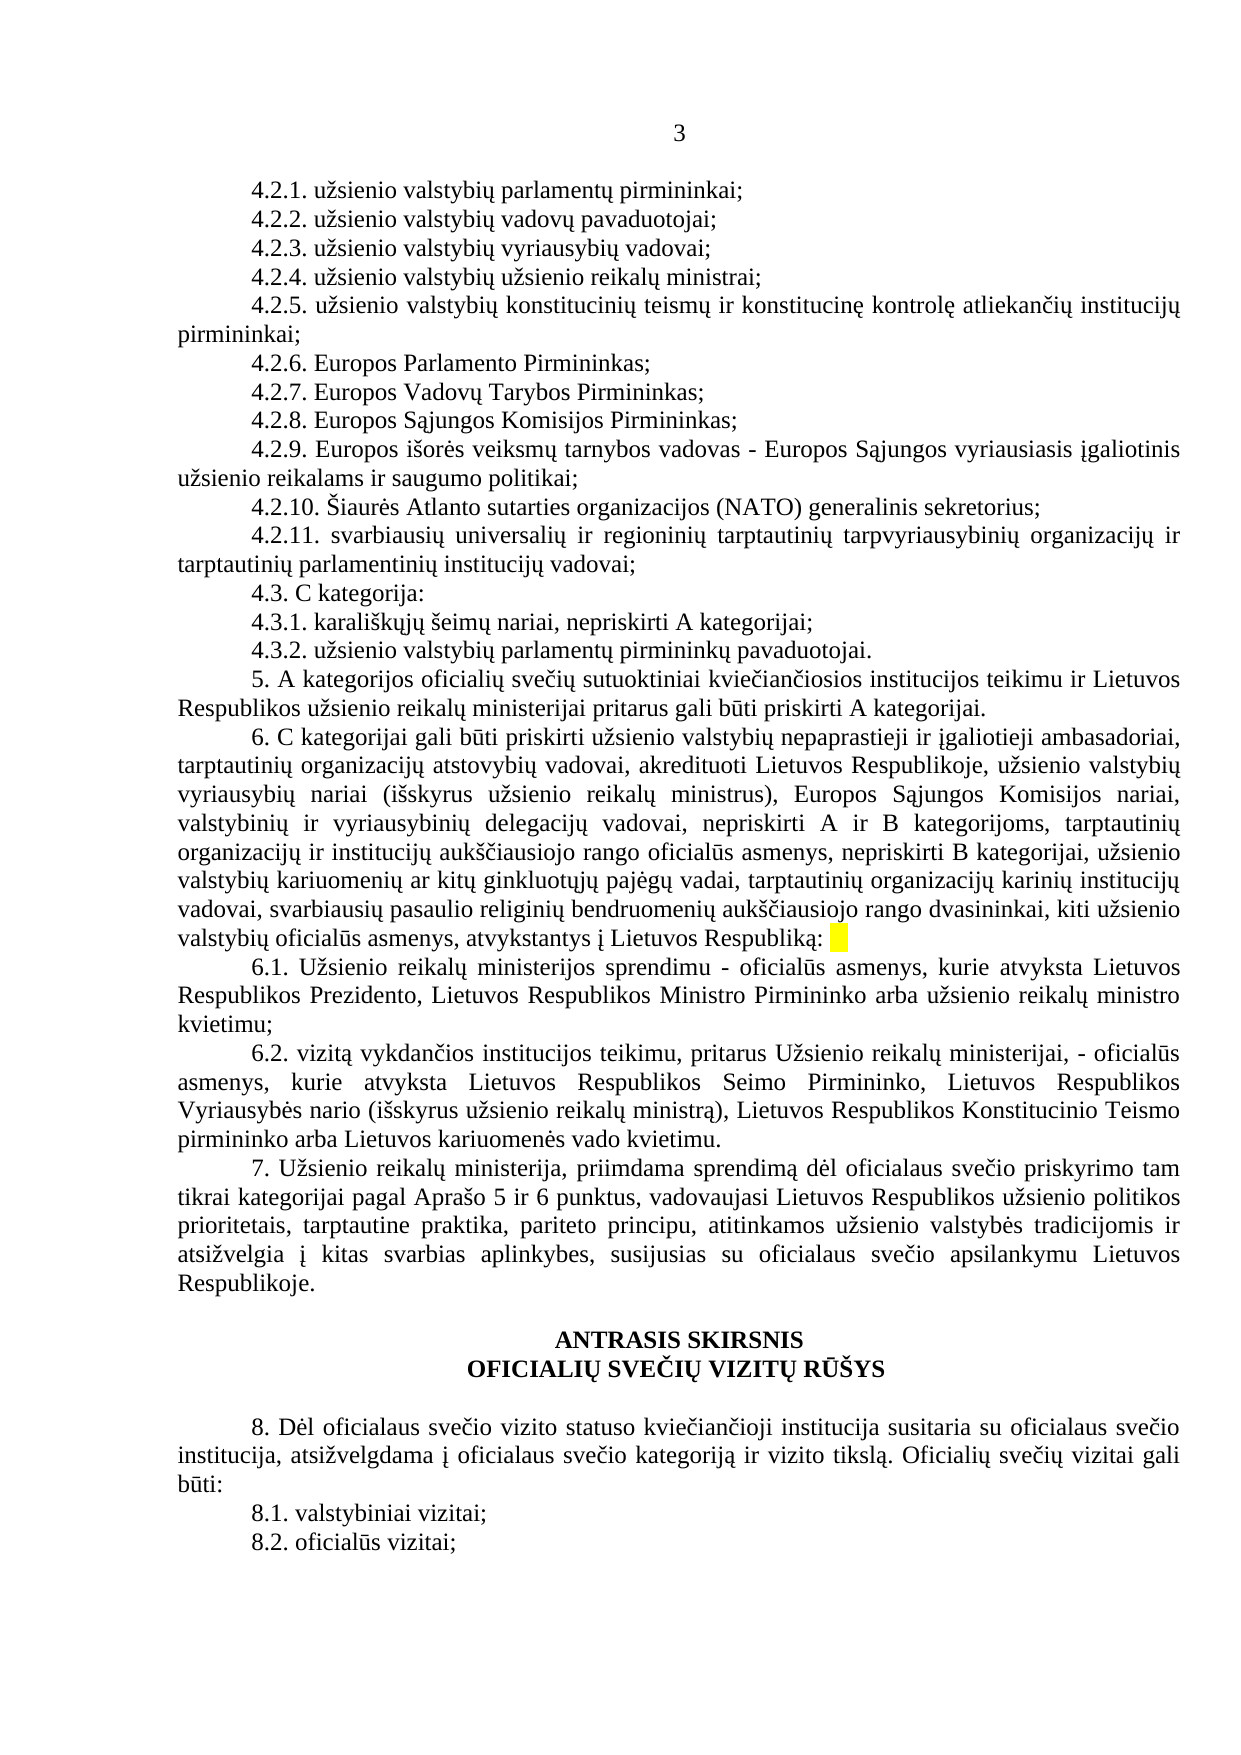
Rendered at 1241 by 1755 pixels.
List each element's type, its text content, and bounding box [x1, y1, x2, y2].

text 8. Dėl oficialaus svečio vizito statuso kviečiančioji institucija susitaria su oficialaus svečio institucija, atsižvelgdama į oficialaus svečio kategoriją ir vizito tikslą. Oficialių svečių vizitai gali būti: [177, 1412, 1181, 1498]
text 4.3. C kategorija: [177, 578, 1181, 607]
text 6. C kategorijai gali būti priskirti užsienio valstybių nepaprastieji ir įgaliotieji ambasadoriai, tarptautinių organizacijų atstovybių vadovai, akredituoti Lietuvos Respublikoje, užsienio valstybių vyriausybių nariai (išskyrus užsienio reikalų ministrus), Europos Sąjungos Komisijos nariai, valstybinių ir vyriausybinių delegacijų vadovai, nepriskirti A ir B kategorijoms, tarptautinių organizacijų ir institucijų aukščiausiojo rango oficialūs asmenys, nepriskirti B kategorijai, užsienio valstybių kariuomenių ar kitų ginkluotųjų pajėgų vadai, tarptautinių organizacijų karinių institucijų vadovai, svarbiausių pasaulio religinių bendruomenių aukščiausiojo rango dvasininkai, kiti užsienio valstybių oficialūs asmenys, atvykstantys į Lietuvos Respubliką: [177, 722, 1181, 952]
text 8.1. valstybiniai vizitai; [177, 1498, 1181, 1527]
text 8.2. oficialūs vizitai; [177, 1527, 1181, 1556]
text 6.2. vizitą vykdančios institucijos teikimu, pritarus Užsienio reikalų ministerijai, - oficialūs asmenys, kurie atvyksta Lietuvos Respublikos Seimo Pirmininko, Lietuvos Respublikos Vyriausybės nario (išskyrus užsienio reikalų ministrą), Lietuvos Respublikos Konstitucinio Teismo pirmininko arba Lietuvos kariuomenės vado kvietimu. [177, 1038, 1181, 1153]
text 4.2.1. užsienio valstybių parlamentų pirmininkai; [177, 176, 1172, 204]
text 4.2.3. užsienio valstybių vyriausybių vadovai; [177, 233, 1181, 262]
text 7. Užsienio reikalų ministerija, priimdama sprendimą dėl oficialaus svečio priskyrimo tam tikrai kategorijai pagal Aprašo 5 ir 6 punktus, vadovaujasi Lietuvos Respublikos užsienio politikos prioritetais, tarptautine praktika, pariteto principu, atitinkamos užsienio valstybės tradicijomis ir atsižvelgia į kitas svarbias aplinkybes, susijusias su oficialaus svečio apsilankymu Lietuvos Respublikoje. [177, 1153, 1181, 1297]
text 4.2.4. užsienio valstybių užsienio reikalų ministrai; [177, 262, 1181, 291]
text 4.2.10. Šiaurės Atlanto sutarties organizacijos (NATO) generalinis sekretorius; [177, 492, 1181, 521]
text 4.3.1. karališkųjų šeimų nariai, nepriskirti A kategorijai; [177, 607, 1181, 636]
text 5. A kategorijos oficialių svečių sutuoktiniai kviečiančiosios institucijos teikimu ir Lietuvos Respublikos užsienio reikalų ministerijai pritarus gali būti priskirti A kategorijai. [177, 664, 1181, 722]
text OFICIALIŲ SVEČIŲ VIZITŲ RŪŠYS [177, 1354, 1181, 1383]
text ANTRASIS SKIRSNIS [177, 1326, 1181, 1354]
text 4.2.5. užsienio valstybių konstitucinių teismų ir konstitucinę kontrolę atliekančių institucijų pirmininkai; [177, 291, 1181, 348]
text 4.3.2. užsienio valstybių parlamentų pirmininkų pavaduotojai. [177, 636, 1181, 664]
text 4.2.8. Europos Sąjungos Komisijos Pirmininkas; [177, 406, 1181, 434]
text 4.2.2. užsienio valstybių vadovų pavaduotojai; [177, 204, 1181, 233]
text 4.2.7. Europos Vadovų Tarybos Pirmininkas; [177, 377, 1181, 406]
text 6.1. Užsienio reikalų ministerijos sprendimu - oficialūs asmenys, kurie atvyksta Lietuvos Respublikos Prezidento, Lietuvos Respublikos Ministro Pirmininko arba užsienio reikalų ministro kvietimu; [177, 952, 1181, 1038]
text 4.2.11. svarbiausių universalių ir regioninių tarptautinių tarpvyriausybinių organizacijų ir tarptautinių parlamentinių institucijų vadovai; [177, 521, 1181, 578]
text 4.2.6. Europos Parlamento Pirmininkas; [177, 348, 1181, 377]
text 4.2.9. Europos išorės veiksmų tarnybos vadovas - Europos Sąjungos vyriausiasis įgaliotinis užsienio reikalams ir saugumo politikai; [177, 434, 1181, 492]
